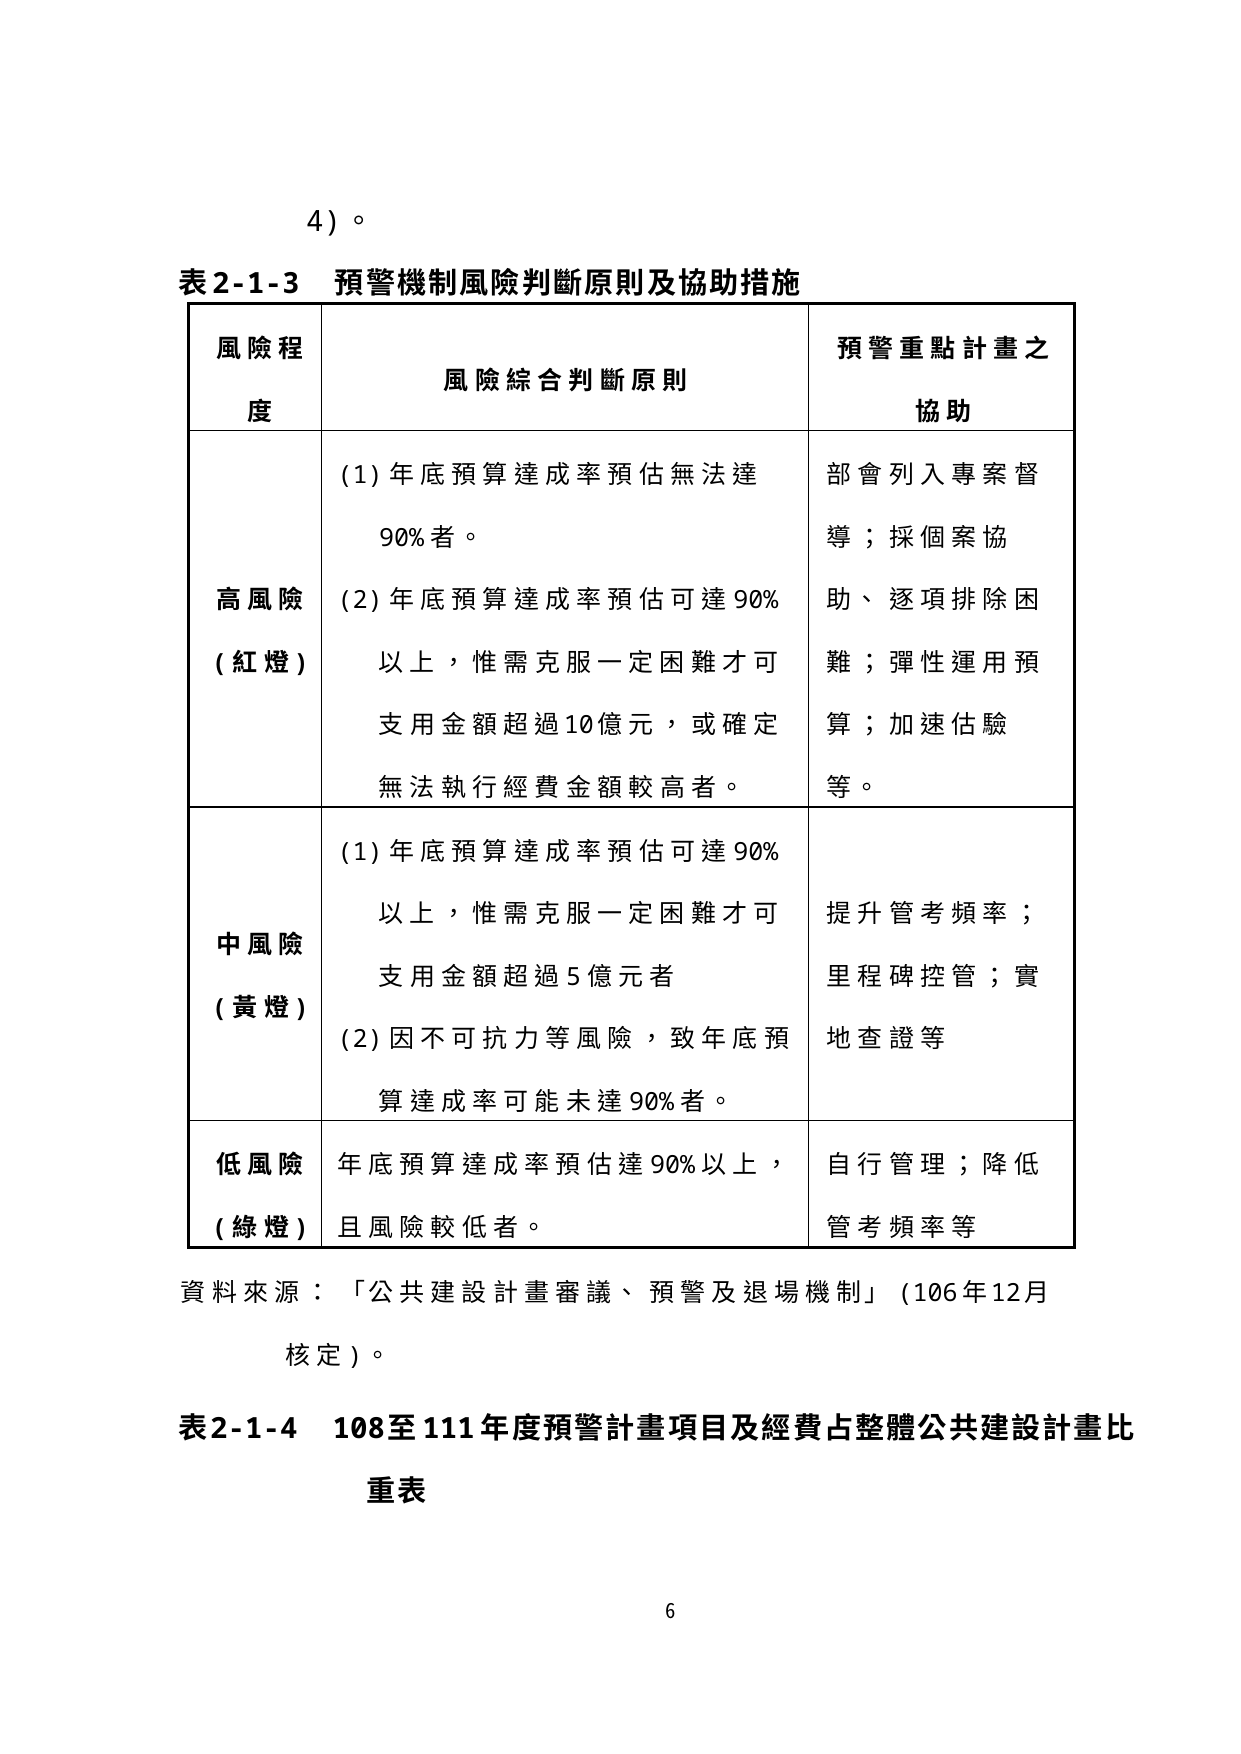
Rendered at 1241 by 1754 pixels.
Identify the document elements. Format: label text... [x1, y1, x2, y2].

text 表2-1-4 108至111年度預警計畫項目及經費占整體公共建設計畫比重表 [177, 1384, 1166, 1509]
table_header 預警重點計畫之協助 [809, 305, 1073, 430]
text 表2-1-3 預警機制風險判斷原則及協助措施 [177, 240, 1063, 302]
table_cell (1)年底預算達成率預估可達90%以上，惟需克服一定困難才可支用金額超過5億元者 (2)因不可抗力等風險，致年底預算達成率可能未達90%者。 [322, 808, 808, 1120]
table_cell 高風險(紅燈) [190, 431, 321, 806]
table_cell 年底預算達成率預估達90%以上，且風險較低者。 [322, 1121, 808, 1246]
table_header 風險綜合判斷原則 [322, 305, 808, 430]
table_header 風險程度 [190, 305, 321, 430]
text 4)。 [266, 177, 1063, 240]
table_cell 低風險(綠燈) [190, 1121, 321, 1246]
table_cell 提升管考頻率；里程碑控管；實地查證等 [809, 808, 1073, 1120]
text 資料來源：「公共建設計畫審議、預警及退場機制」(106年12月核定)。 [177, 1249, 1063, 1374]
table_cell (1)年底預算達成率預估無法達90%者。 (2)年底預算達成率預估可達90%以上，惟需克服一定困難才可支用金額超過10億元，或確定無法執行經費金額較高者。 [322, 431, 808, 806]
table_cell 部會列入專案督導；採個案協助、逐項排除困難；彈性運用預算；加速估驗等。 [809, 431, 1073, 806]
table_cell 中風險(黃燈) [190, 808, 321, 1120]
table_cell 自行管理；降低管考頻率等 [809, 1121, 1073, 1246]
